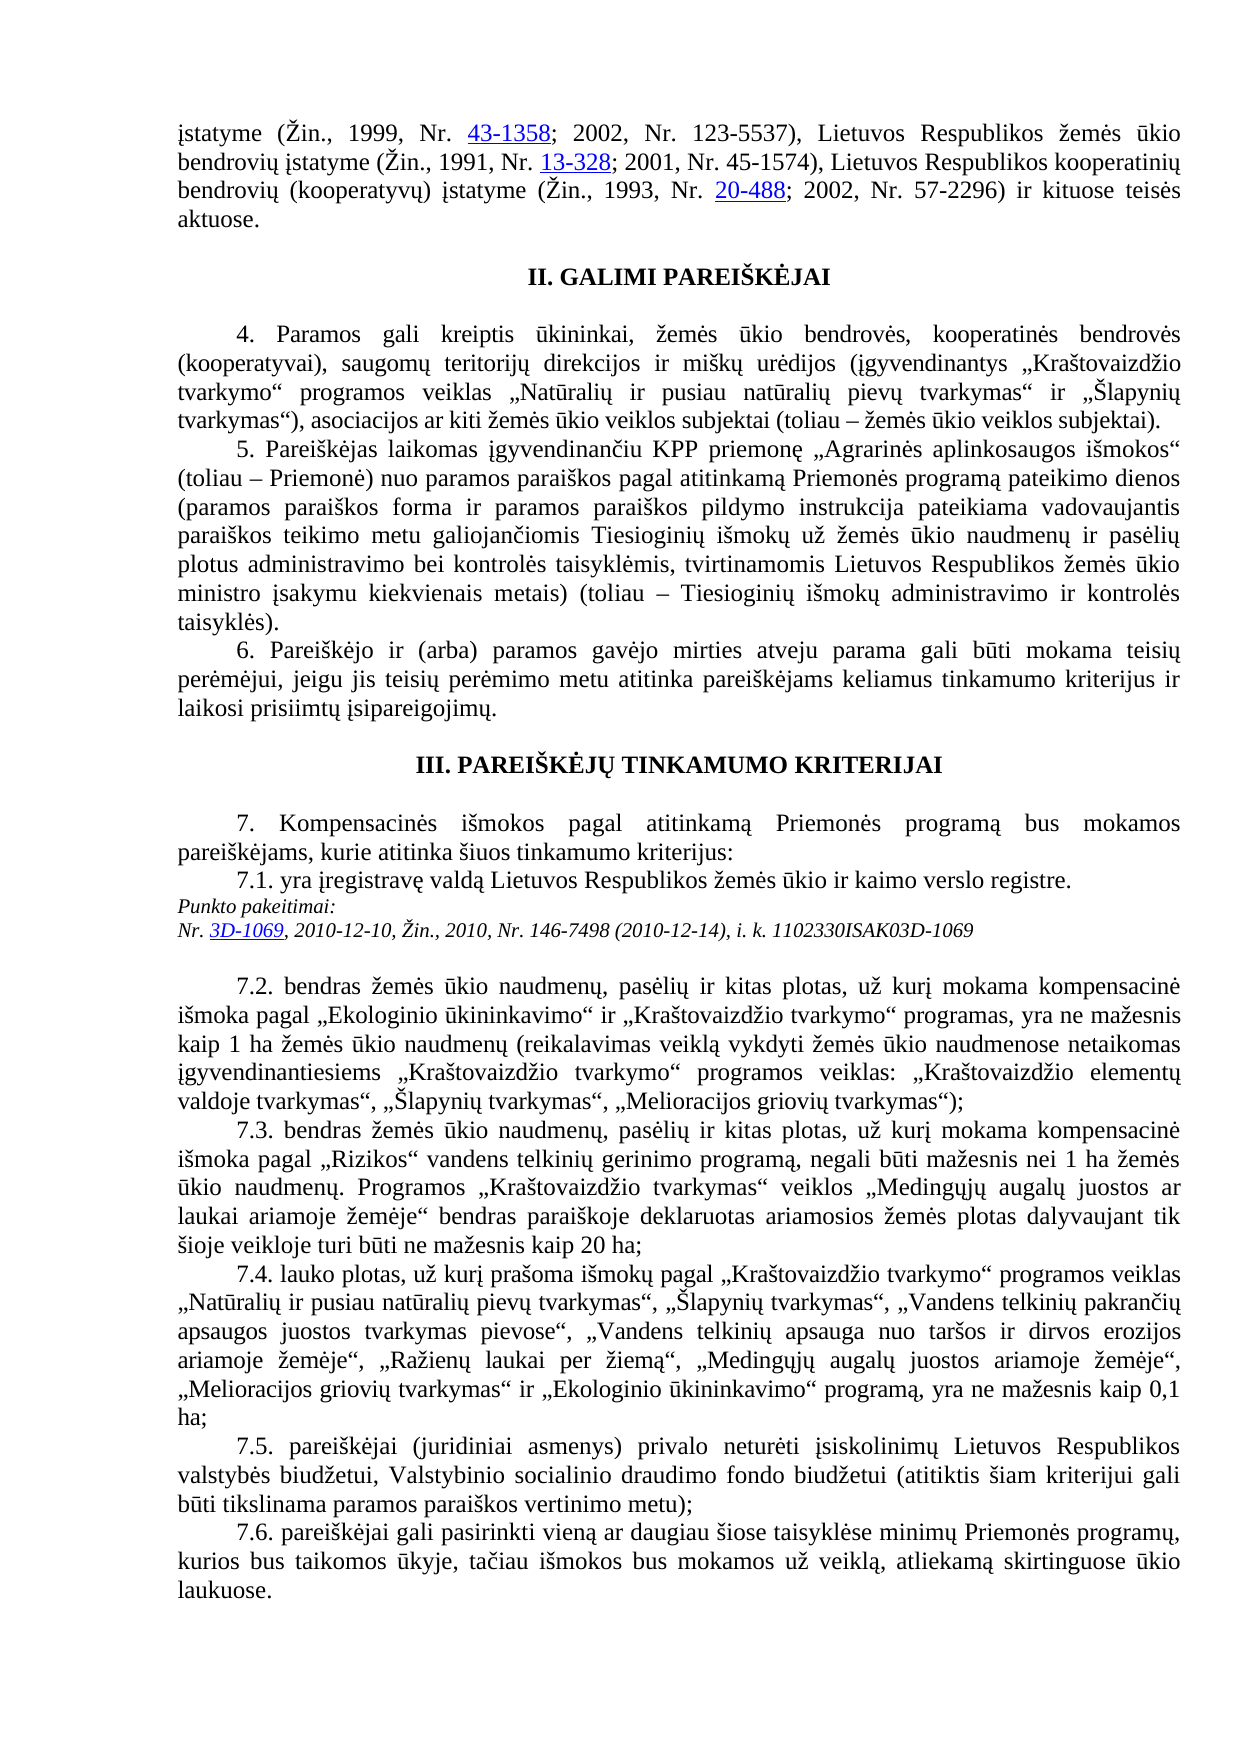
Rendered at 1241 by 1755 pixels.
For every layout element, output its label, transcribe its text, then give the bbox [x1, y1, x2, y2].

text 7.1. yra įregistravę valdą Lietuvos Respublikos žemės ūkio ir kaimo verslo registre. [177, 866, 1181, 894]
text 7.4. lauko plotas, už kurį prašoma išmokų pagal „Kraštovaizdžio tvarkymo“ programos veiklas „Natūralių ir pusiau natūralių pievų tvarkymas“, „Šlapynių tvarkymas“, „Vandens telkinių pakrančių apsaugos juostos tvarkymas pievose“, „Vandens telkinių apsauga nuo taršos ir dirvos erozijos ariamoje žemėje“, „Ražienų laukai per žiemą“, „Medingųjų augalų juostos ariamoje žemėje“, „Melioracijos griovių tvarkymas“ ir „Ekologinio ūkininkavimo“ programą, yra ne mažesnis kaip 0,1 ha; [177, 1259, 1181, 1431]
text įstatyme (Žin., 1999, Nr. 43-1358; 2002, Nr. 123-5537), Lietuvos Respublikos žemės ūkio bendrovių įstatyme (Žin., 1991, Nr. 13-328; 2001, Nr. 45-1574), Lietuvos Respublikos kooperatinių bendrovių (kooperatyvų) įstatyme (Žin., 1993, Nr. 20-488; 2002, Nr. 57-2296) ir kituose teisės aktuose. [177, 118, 1181, 233]
text Punkto pakeitimai: [177, 894, 1181, 918]
text 5. Pareiškėjas laikomas įgyvendinančiu KPP priemonę „Agrarinės aplinkosaugos išmokos“ (toliau – Priemonė) nuo paramos paraiškos pagal atitinkamą Priemonės programą pateikimo dienos (paramos paraiškos forma ir paramos paraiškos pildymo instrukcija pateikiama vadovaujantis paraiškos teikimo metu galiojančiomis Tiesioginių išmokų už žemės ūkio naudmenų ir pasėlių plotus administravimo bei kontrolės taisyklėmis, tvirtinamomis Lietuvos Respublikos žemės ūkio ministro įsakymu kiekvienais metais) (toliau – Tiesioginių išmokų administravimo ir kontrolės taisyklės). [177, 434, 1181, 636]
text 7.3. bendras žemės ūkio naudmenų, pasėlių ir kitas plotas, už kurį mokama kompensacinė išmoka pagal „Rizikos“ vandens telkinių gerinimo programą, negali būti mažesnis nei 1 ha žemės ūkio naudmenų. Programos „Kraštovaizdžio tvarkymas“ veiklos „Medingųjų augalų juostos ar laukai ariamoje žemėje“ bendras paraiškoje deklaruotas ariamosios žemės plotas dalyvaujant tik šioje veikloje turi būti ne mažesnis kaip 20 ha; [177, 1115, 1181, 1259]
text II. GALIMI PAREIŠKĖJAI [177, 262, 1181, 291]
text 7.2. bendras žemės ūkio naudmenų, pasėlių ir kitas plotas, už kurį mokama kompensacinė išmoka pagal „Ekologinio ūkininkavimo“ ir „Kraštovaizdžio tvarkymo“ programas, yra ne mažesnis kaip 1 ha žemės ūkio naudmenų (reikalavimas veiklą vykdyti žemės ūkio naudmenose netaikomas įgyvendinantiesiems „Kraštovaizdžio tvarkymo“ programos veiklas: „Kraštovaizdžio elementų valdoje tvarkymas“, „Šlapynių tvarkymas“, „Melioracijos griovių tvarkymas“); [177, 971, 1181, 1115]
text 7. Kompensacinės išmokos pagal atitinkamą Priemonės programą bus mokamos pareiškėjams, kurie atitinka šiuos tinkamumo kriterijus: [177, 808, 1181, 866]
text 4. Paramos gali kreiptis ūkininkai, žemės ūkio bendrovės, kooperatinės bendrovės (kooperatyvai), saugomų teritorijų direkcijos ir miškų urėdijos (įgyvendinantys „Kraštovaizdžio tvarkymo“ programos veiklas „Natūralių ir pusiau natūralių pievų tvarkymas“ ir „Šlapynių tvarkymas“), asociacijos ar kiti žemės ūkio veiklos subjektai (toliau – žemės ūkio veiklos subjektai). [177, 319, 1181, 434]
text Nr. 3D-1069, 2010-12-10, Žin., 2010, Nr. 146-7498 (2010-12-14), i. k. 1102330ISAK03D-1069 [177, 918, 1181, 942]
text 6. Pareiškėjo ir (arba) paramos gavėjo mirties atveju parama gali būti mokama teisių perėmėjui, jeigu jis teisių perėmimo metu atitinka pareiškėjams keliamus tinkamumo kriterijus ir laikosi prisiimtų įsipareigojimų. [177, 636, 1181, 722]
text 7.5. pareiškėjai (juridiniai asmenys) privalo neturėti įsiskolinimų Lietuvos Respublikos valstybės biudžetui, Valstybinio socialinio draudimo fondo biudžetui (atitiktis šiam kriterijui gali būti tikslinama paramos paraiškos vertinimo metu); [177, 1431, 1181, 1517]
text 7.6. pareiškėjai gali pasirinkti vieną ar daugiau šiose taisyklėse minimų Priemonės programų, kurios bus taikomos ūkyje, tačiau išmokos bus mokamos už veiklą, atliekamą skirtinguose ūkio laukuose. [177, 1517, 1181, 1604]
text III. PAREIŠKĖJŲ TINKAMUMO KRITERIJAI [177, 751, 1181, 779]
